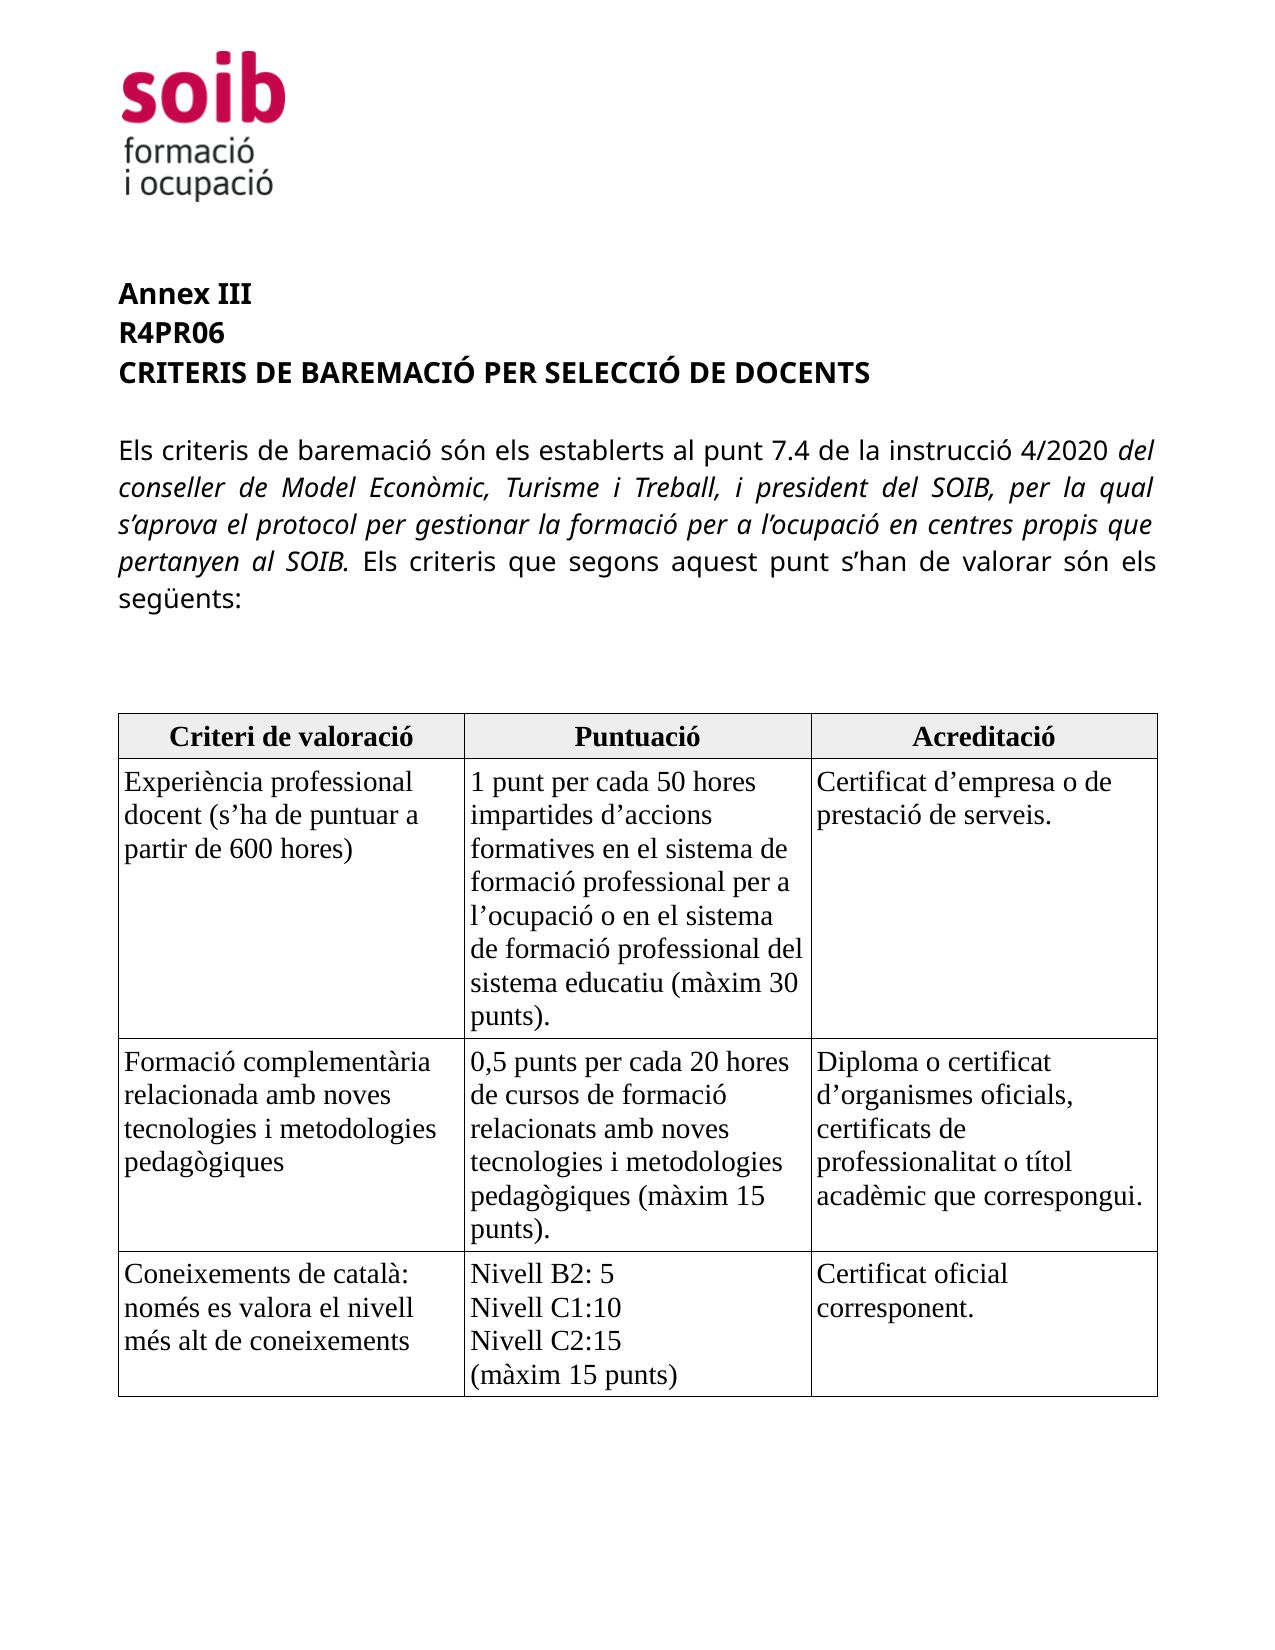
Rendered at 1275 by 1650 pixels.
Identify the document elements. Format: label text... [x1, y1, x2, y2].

picture [120, 49, 287, 204]
table_header Criteri de valoració [119, 714, 464, 758]
table_cell Diploma o certificat d’organismes oficials, certificats de professionalitat o títol acadèmic que correspongui. [812, 1039, 1157, 1251]
text CRITERIS DE BAREMACIÓ PER SELECCIÓ DE DOCENTS [118, 352, 1157, 392]
text R4PR06 [118, 313, 1157, 352]
table_header Puntuació [465, 714, 811, 758]
table_cell Coneixements de català: només es valora el nivell més alt de coneixements [119, 1252, 464, 1396]
table_cell 0,5 punts per cada 20 hores de cursos de formació relacionats amb noves tecnologies i metodologies pedagògiques (màxim 15 punts). [465, 1039, 811, 1251]
table_cell 1 punt per cada 50 hores impartides d’accions formatives en el sistema de formació professional per a l’ocupació o en el sistema de formació professional del sistema educatiu (màxim 30 punts). [465, 759, 811, 1038]
table_header Acreditació [812, 714, 1157, 758]
text Annex III [118, 273, 1157, 313]
table_cell Formació complementària relacionada amb noves tecnologies i metodologies pedagògiques [119, 1039, 464, 1251]
table_cell Nivell B2: 5 Nivell C1:10 Nivell C2:15 (màxim 15 punts) [465, 1252, 811, 1396]
text Els criteris de baremació són els establerts al punt 7.4 de la instrucció 4/2020 del conseller de Model Econòmic, Turisme i Treball, i president del SOIB, per la qual s’aprova el protocol per gestionar la formació per a l’ocupació en centres propis que pertanyen al SOIB. Els criteris que segons aquest punt s’han de valorar són els següents: [118, 432, 1157, 616]
table_cell Certificat d’empresa o de prestació de serveis. [812, 759, 1157, 1038]
table_cell Certificat oficial corresponent. [812, 1252, 1157, 1396]
table_cell Experiència professional docent (s’ha de puntuar a partir de 600 hores) [119, 759, 464, 1038]
